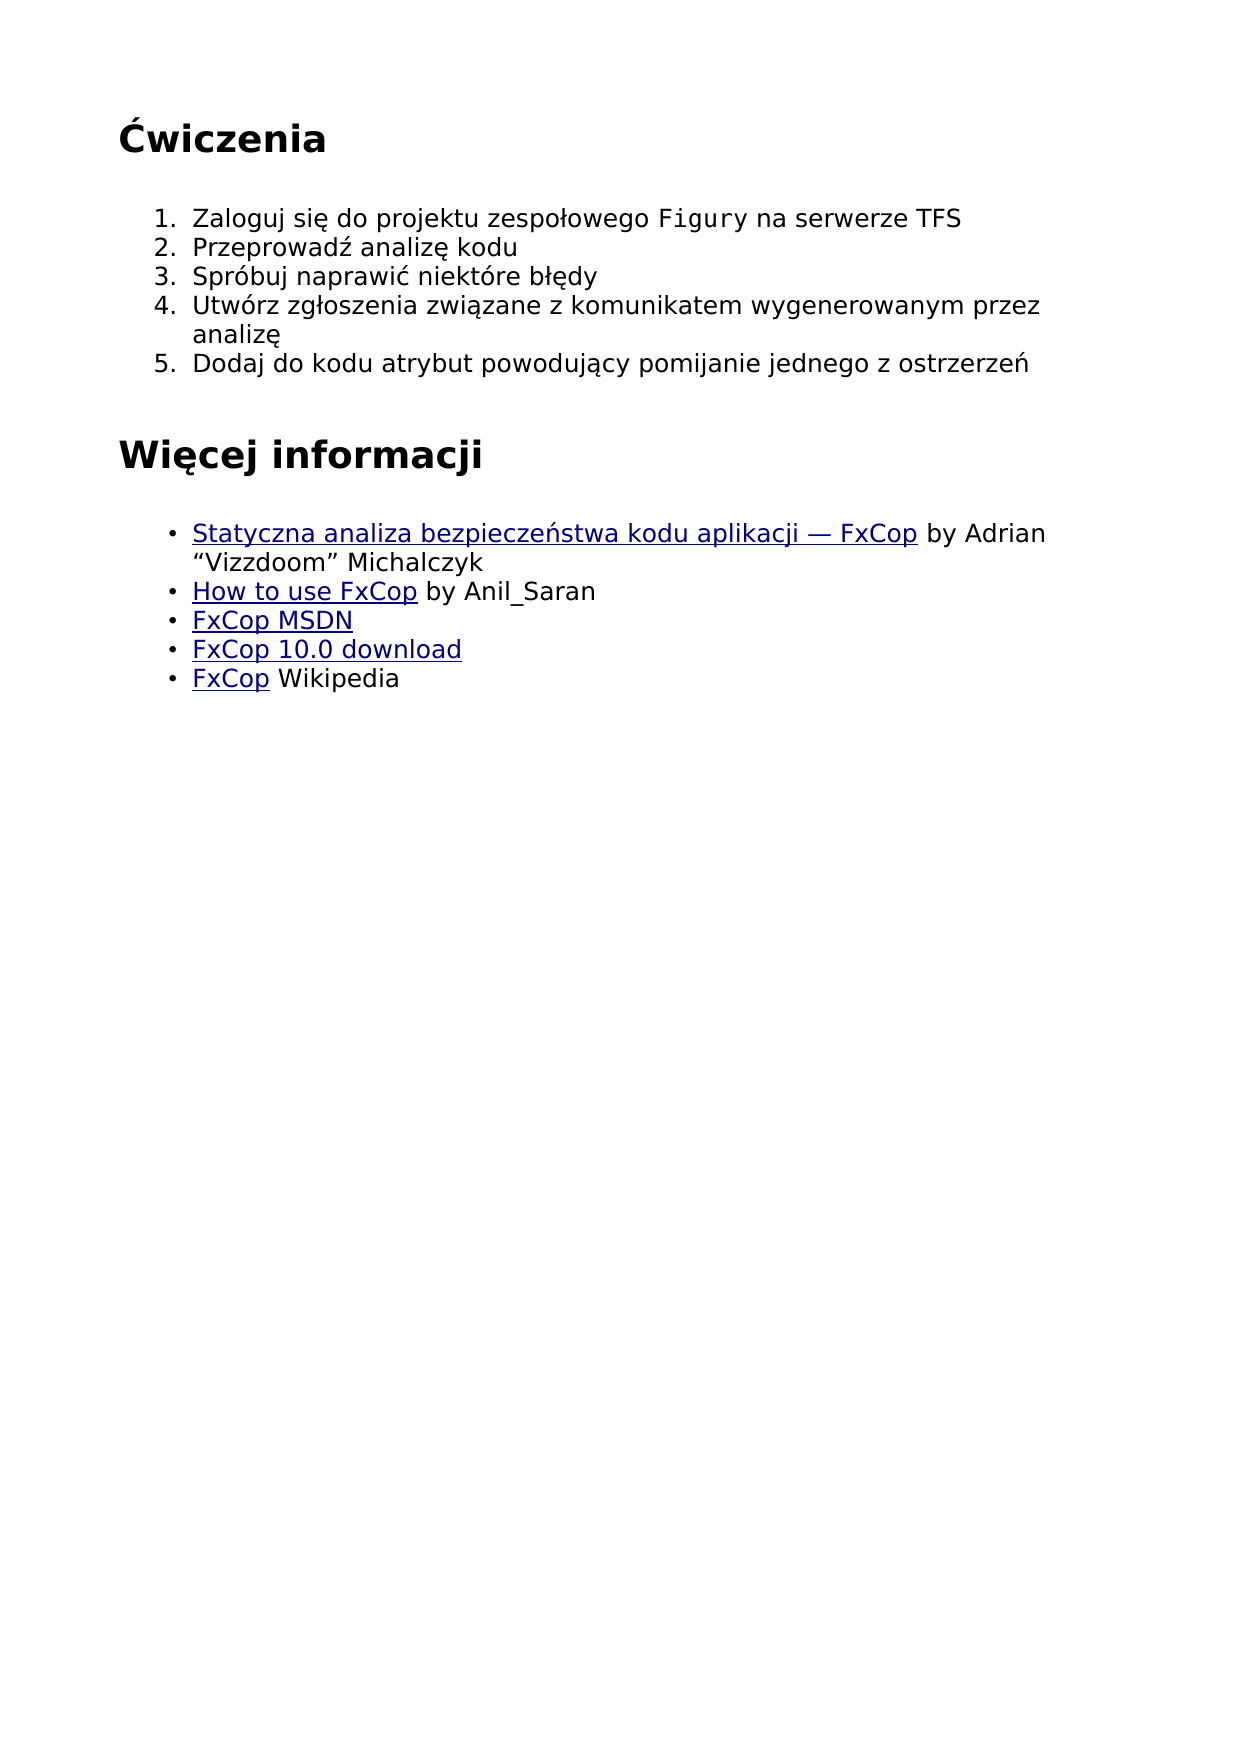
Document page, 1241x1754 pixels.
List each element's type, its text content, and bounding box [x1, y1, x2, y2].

list FxCop Wikipedia [177, 665, 1122, 694]
list How to use FxCop by Anil_Saran [177, 577, 1122, 606]
list FxCop MSDN [177, 606, 1122, 636]
list Zaloguj się do projektu zespołowego Figury na serwerze TFS [177, 204, 1122, 233]
list Dodaj do kodu atrybut powodujący pomijanie jednego z ostrzerzeń [177, 349, 1122, 379]
list FxCop 10.0 download [177, 636, 1122, 665]
list Przeprowadź analizę kodu [177, 233, 1122, 262]
subtitle Ćwiczenia [118, 118, 1122, 162]
subtitle Więcej informacji [118, 433, 1122, 477]
list Statyczna analiza bezpieczeństwa kodu aplikacji — FxCop by Adrian “Vizzdoom” Michalczyk [177, 519, 1122, 577]
list Utwórz zgłoszenia związane z komunikatem wygenerowanym przez analizę [177, 291, 1122, 349]
list Spróbuj naprawić niektóre błędy [177, 262, 1122, 291]
